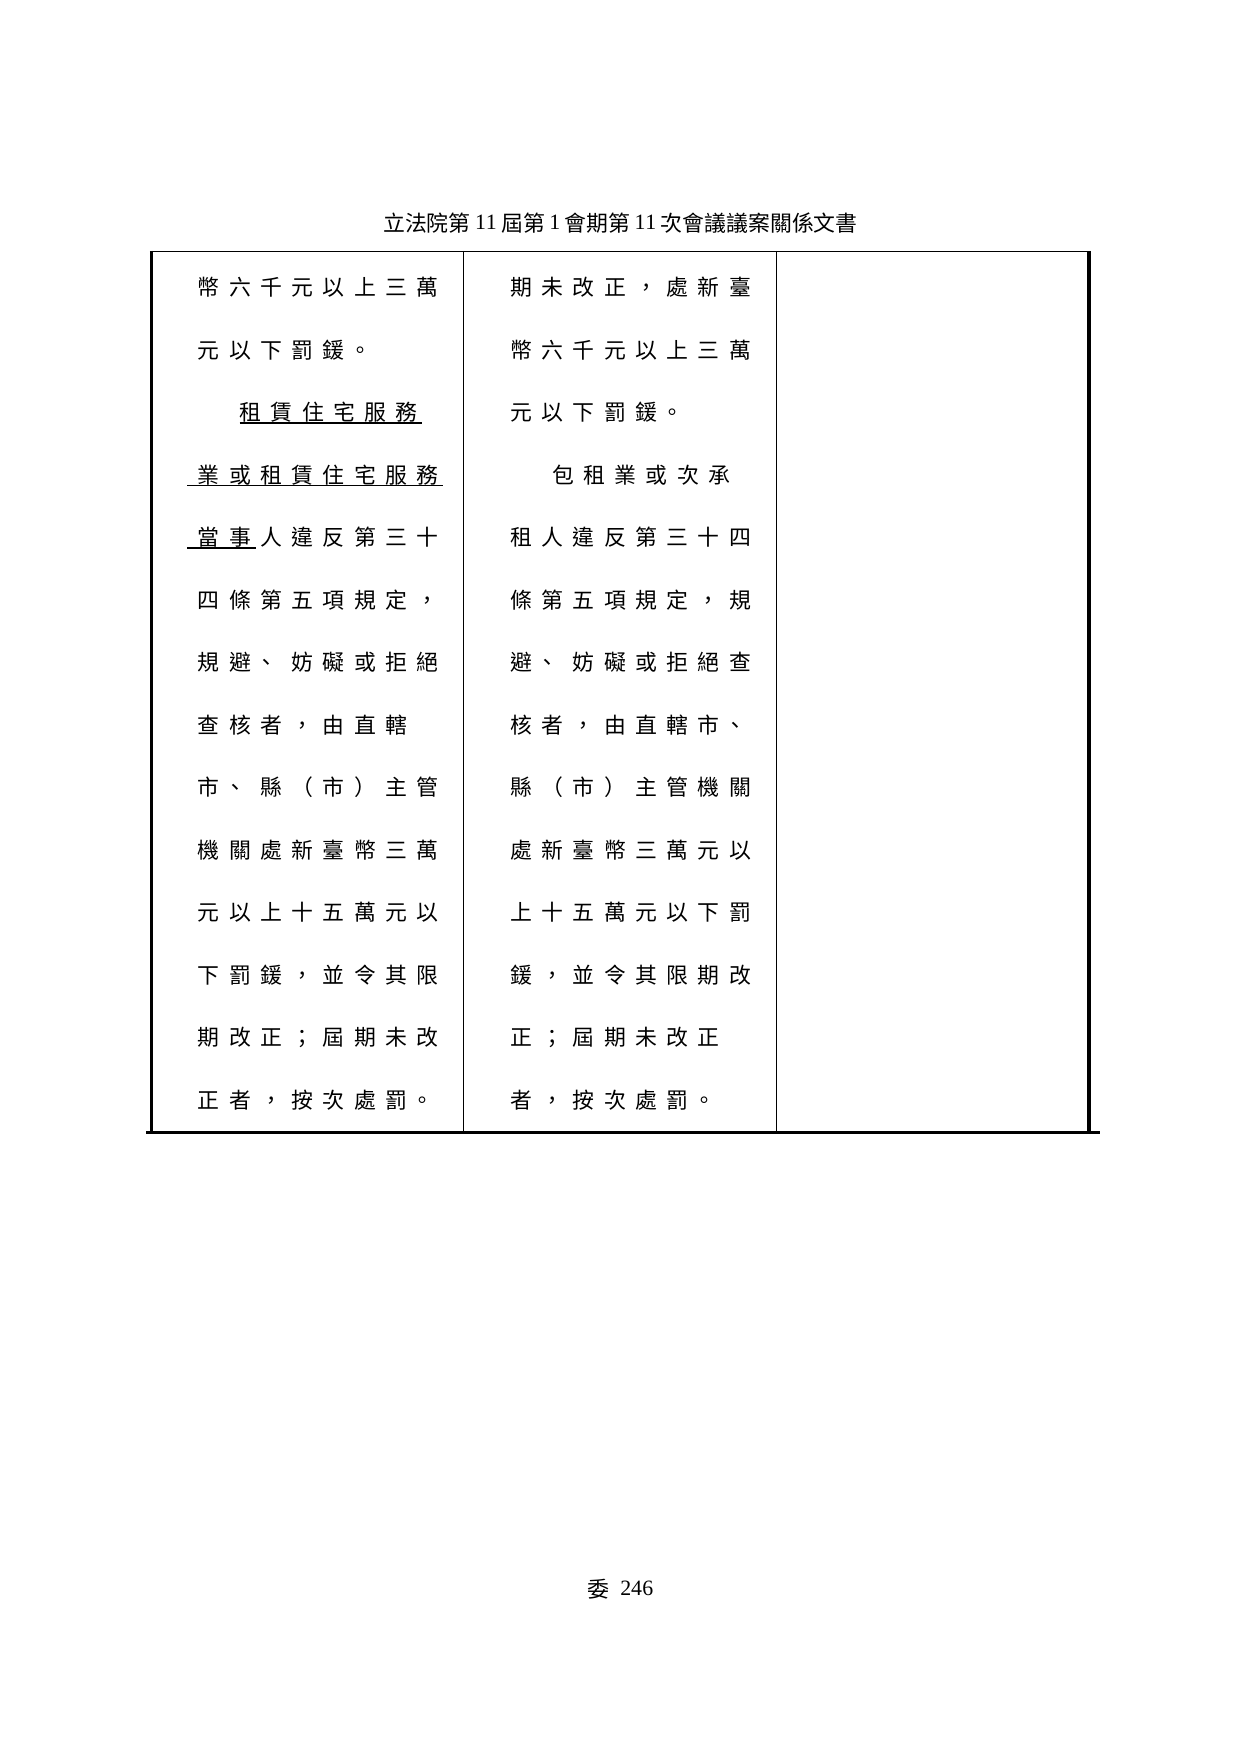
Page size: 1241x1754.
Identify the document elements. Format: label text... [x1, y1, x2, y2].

table_cell [777, 252, 1087, 1131]
table_cell 期未改正，處新臺幣六千元以上三萬元以下罰鍰。 包租業或次承租人違反第三十四條第五項規定，規避、妨礙或拒絕查核者，由直轄市、縣（市）主管機關處新臺幣三萬元以上十五萬元以下罰鍰，並令其限期改正；屆期未改正者，按次處罰。 [464, 252, 776, 1131]
table_cell 幣六千元以上三萬元以下罰鍰。 租賃住宅服務業或租賃住宅服務當事人違反第三十四條第五項規定，規避、妨礙或拒絕查核者，由直轄市、縣（市）主管機關處新臺幣三萬元以上十五萬元以下罰鍰，並令其限期改正；屆期未改正者，按次處罰。 [153, 252, 463, 1131]
